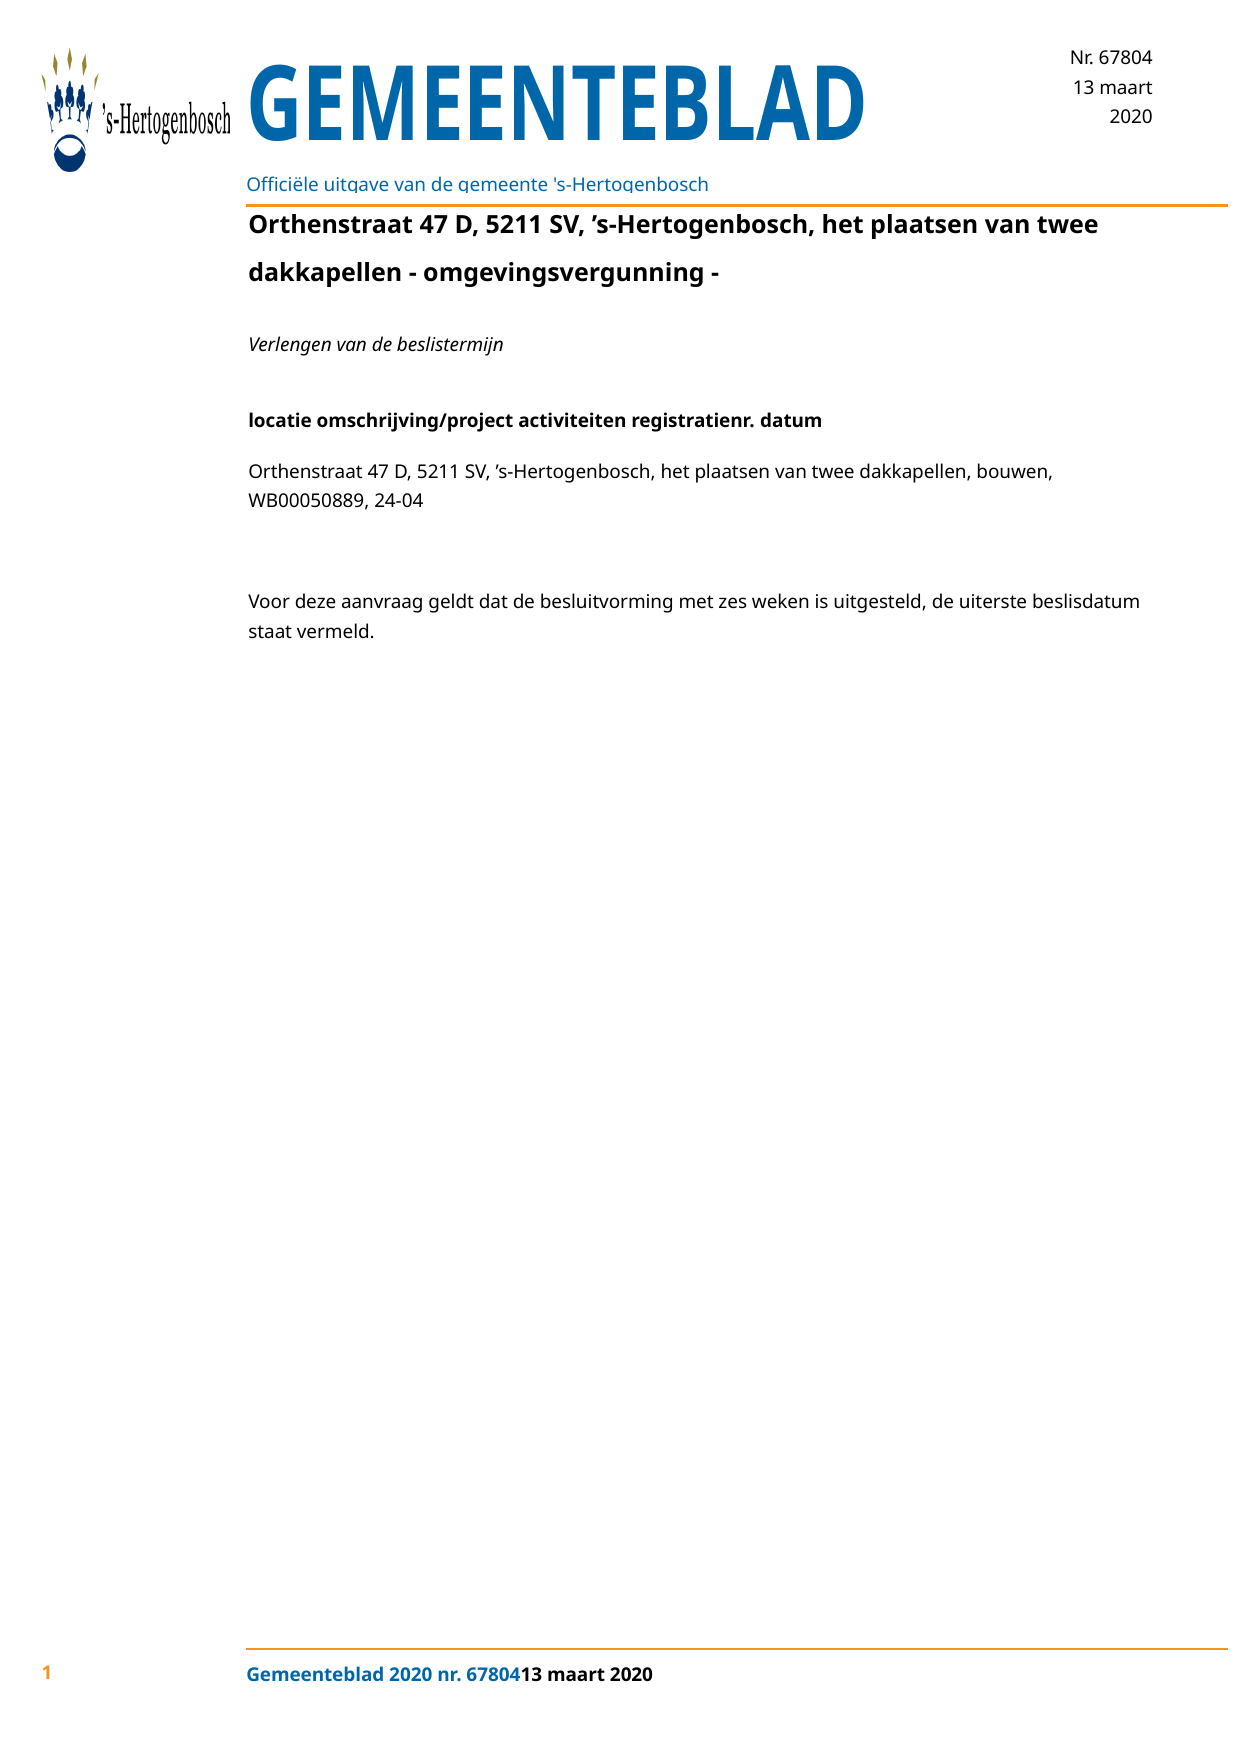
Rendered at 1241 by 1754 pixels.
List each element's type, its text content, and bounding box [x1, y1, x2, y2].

text Verlengen van de beslistermijn [248, 331, 1152, 357]
picture [41, 47, 231, 172]
text Orthenstraat 47 D, 5211 SV, ’s-Hertogenbosch, het plaatsen van twee dakkapellen - omgevingsvergunning - [248, 207, 1152, 288]
text Voor deze aanvraag geldt dat de besluitvorming met zes weken is uitgesteld, de uiterste beslisdatum staat vermeld. [248, 588, 1152, 644]
text locatie omschrijving/project activiteiten registratienr. datum [248, 408, 1152, 433]
text Orthenstraat 47 D, 5211 SV, ’s-Hertogenbosch, het plaatsen van twee dakkapellen, bouwen, WB00050889, 24-04 [248, 458, 1152, 513]
